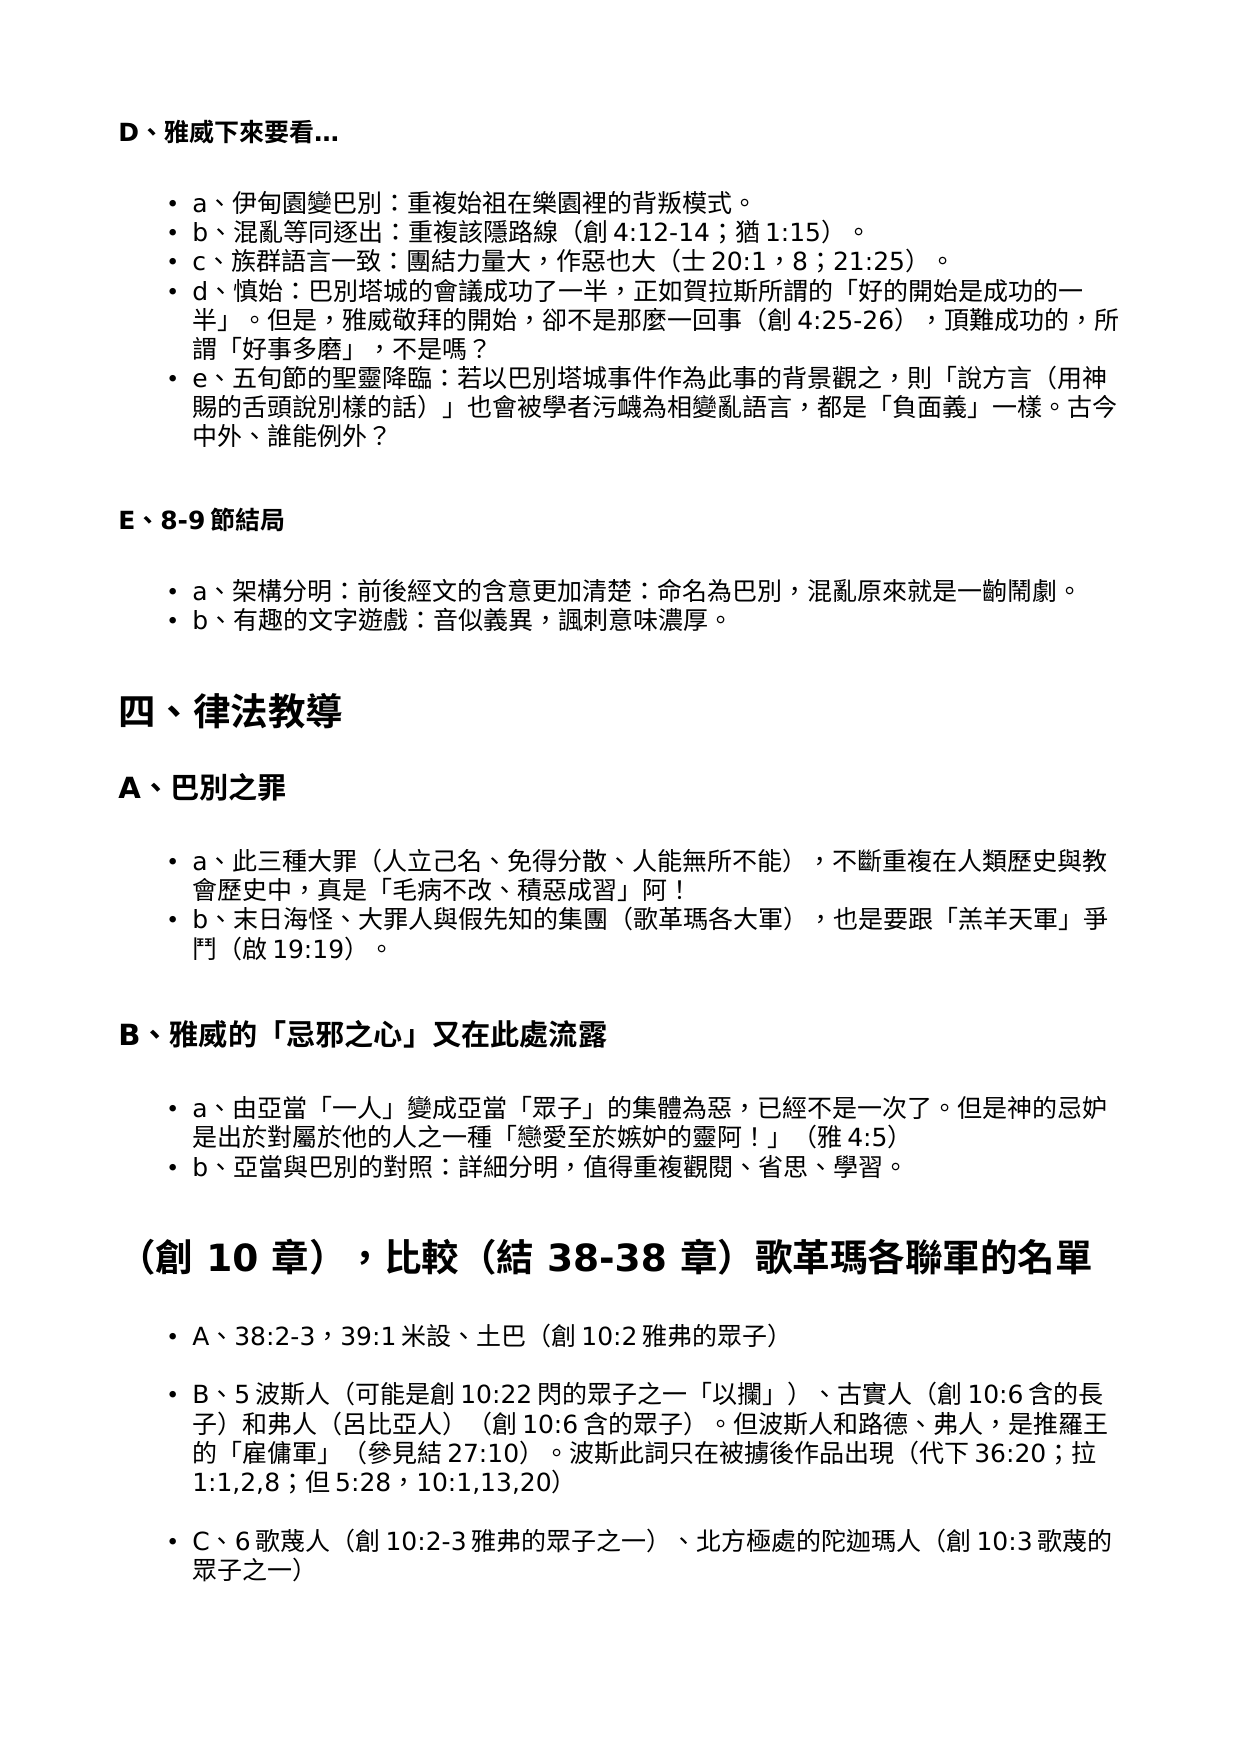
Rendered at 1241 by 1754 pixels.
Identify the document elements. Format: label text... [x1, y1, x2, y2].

list b、有趣的文字遊戲：音似義異，諷刺意味濃厚。 [177, 607, 1122, 636]
subtitle 四、律法教導 [118, 690, 1122, 734]
list a、架構分明：前後經文的含意更加清楚：命名為巴別，混亂原來就是一齣鬧劇。 [177, 577, 1122, 607]
subtitle D、雅威下來要看… [118, 118, 1122, 147]
list C、6歌蔑人（創10:2-3雅弗的眾子之一）、北方極處的陀迦瑪人（創10:3歌蔑的眾子之一） [177, 1527, 1122, 1585]
list a、由亞當「一人」變成亞當「眾子」的集體為惡，已經不是一次了。但是神的忌妒是出於對屬於他的人之一種「戀愛至於嫉妒的靈阿！」（雅4:5） [177, 1094, 1122, 1153]
list B、5波斯人（可能是創10:22閃的眾子之一「以攔」）、古實人（創10:6含的長子）和弗人（呂比亞人）（創10:6含的眾子）。但波斯人和路德、弗人，是推羅王的「雇傭軍」（參見結27:10）。波斯此詞只在被擄後作品出現（代下36:20；拉1:1,2,8；但5:28，10:1,13,20） [177, 1381, 1122, 1497]
list A、38:2-3，39:1米設、土巴（創10:2雅弗的眾子） [177, 1322, 1122, 1351]
subtitle （創 10 章），比較（結 38-38 章）歌革瑪各聯軍的名單 [118, 1236, 1122, 1280]
subtitle B、雅威的「忌邪之心」又在此處流露 [118, 1018, 1122, 1052]
list a、此三種大罪（人立己名、免得分散、人能無所不能），不斷重複在人類歷史與教會歷史中，真是「毛病不改、積惡成習」阿！ [177, 847, 1122, 906]
list b、末日海怪、大罪人與假先知的集團（歌革瑪各大軍），也是要跟「羔羊天軍」爭鬥（啟19:19）。 [177, 906, 1122, 964]
subtitle A、巴別之罪 [118, 771, 1122, 805]
list e、五旬節的聖靈降臨：若以巴別塔城事件作為此事的背景觀之，則「說方言（用神賜的舌頭說別樣的話）」也會被學者污衊為相變亂語言，都是「負面義」一樣。古今中外、誰能例外？ [177, 364, 1122, 452]
list a、伊甸園變巴別：重複始祖在樂園裡的背叛模式。 [177, 189, 1122, 218]
subtitle E、8-9節結局 [118, 506, 1122, 535]
list c、族群語言一致：團結力量大，作惡也大（士20:1，8；21:25）。 [177, 248, 1122, 277]
list b、混亂等同逐出：重複該隱路線（創4:12-14；猶1:15）。 [177, 218, 1122, 248]
list d、慎始：巴別塔城的會議成功了一半，正如賀拉斯所謂的「好的開始是成功的一半」。但是，雅威敬拜的開始，卻不是那麼一回事（創4:25-26），頂難成功的，所謂「好事多磨」，不是嗎？ [177, 277, 1122, 364]
list b、亞當與巴別的對照：詳細分明，值得重複觀閱、省思、學習。 [177, 1153, 1122, 1182]
